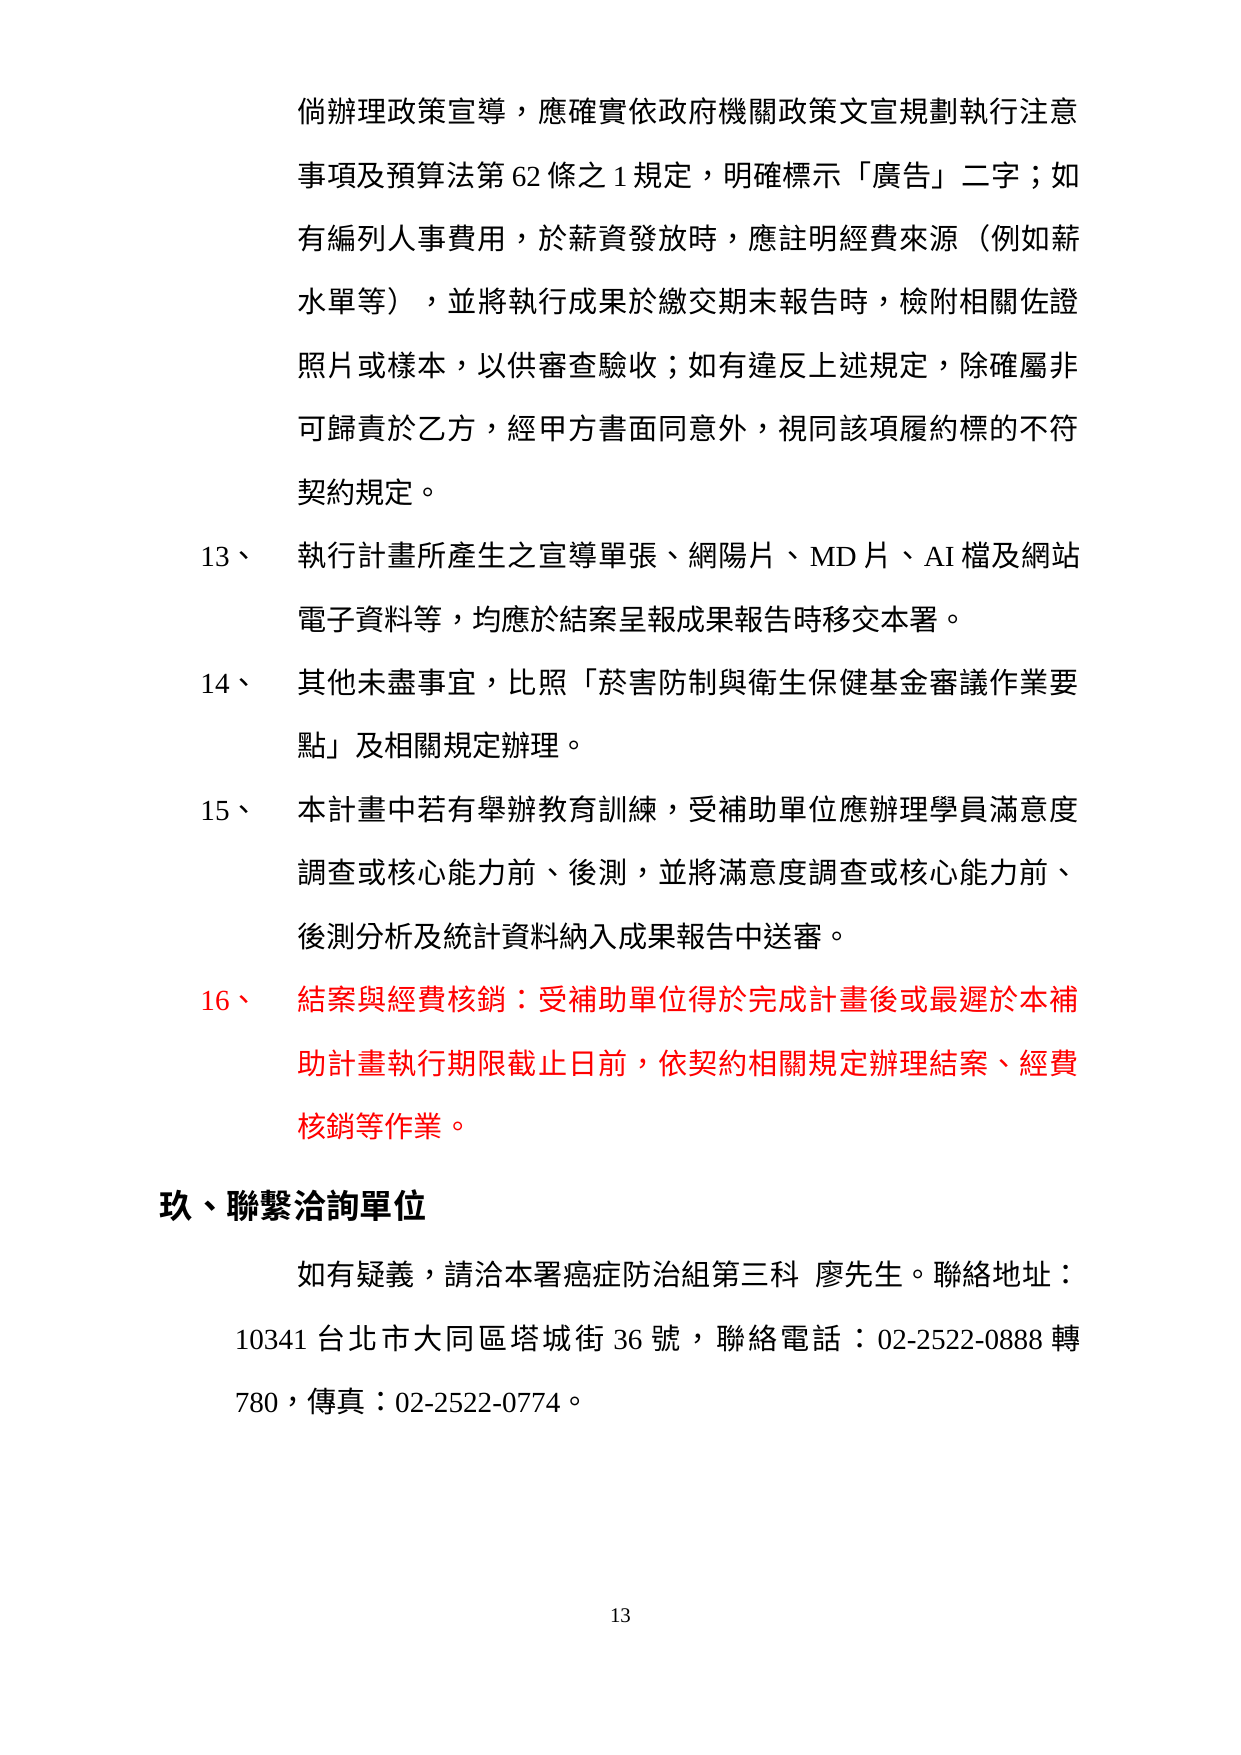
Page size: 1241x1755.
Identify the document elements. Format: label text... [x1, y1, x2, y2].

list 執行計畫所產生之宣導單張、網陽片、MD片、AI檔及網站電子資料等，均應於結案呈報成果報告時移交本署。 [200, 533, 1081, 638]
text 玖、聯繫洽詢單位 [159, 1179, 1081, 1228]
list 本補（捐）助案經費由衛生福利部國民健康署菸品健康福利捐支應，乙方履約內容之各項服務、措施或活動所製作之單張、文宣品、媒體傳播、活動舞台背景、出國報告、研究成果報告、訪問報告等項目或範圍，應於明顯適當位置註明「經費由國民健康署菸品健康福利捐支應」等經費來源字樣。倘辦理政策宣導，應確實依政府機關政策文宣規劃執行注意事項及預算法第62條之1規定，明確標示「廣告」二字；如有編列人事費用，於薪資發放時，應註明經費來源（例如薪水單等），並將執行成果於繳交期末報告時，檢附相關佐證照片或樣本，以供審查驗收；如有違反上述規定，除確屬非可歸責於乙方，經甲方書面同意外，視同該項履約標的不符契約規定。 [200, 89, 1081, 512]
list 本計畫中若有舉辦教育訓練，受補助單位應辦理學員滿意度調查或核心能力前、後測，並將滿意度調查或核心能力前、後測分析及統計資料納入成果報告中送審。 [200, 786, 1081, 956]
list 其他未盡事宜，比照「菸害防制與衛生保健基金審議作業要點」及相關規定辦理。 [200, 659, 1081, 765]
list 結案與經費核銷：受補助單位得於完成計畫後或最遲於本補助計畫執行期限截止日前，依契約相關規定辦理結案、經費核銷等作業。 [200, 977, 1081, 1146]
text 如有疑義，請洽本署癌症防治組第三科 廖先生。聯絡地址：10341台北市大同區塔城街36號，聯絡電話：02-2522-0888轉780，傳真：02-2522-0774。 [234, 1252, 1081, 1421]
